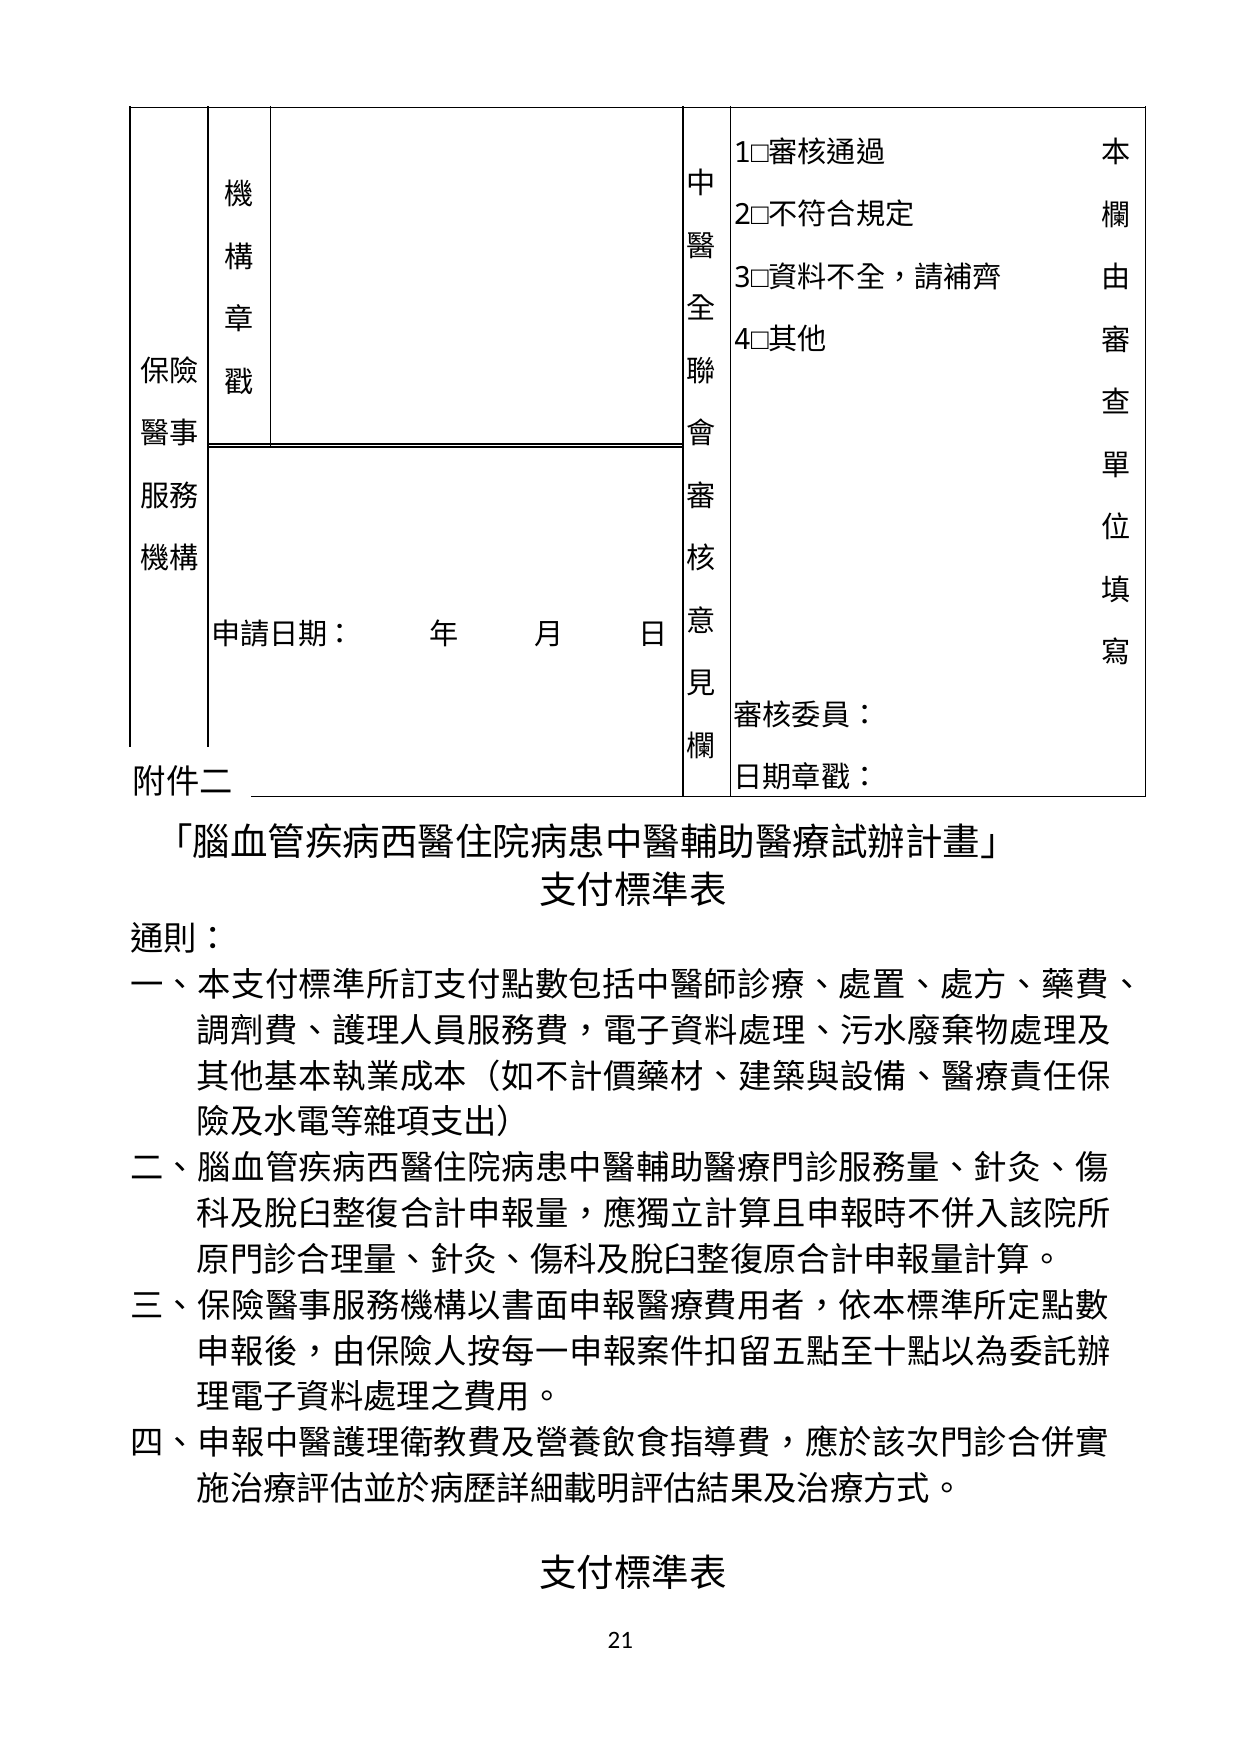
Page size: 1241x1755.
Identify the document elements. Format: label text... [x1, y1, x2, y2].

table_cell 1□審核通過 2□不符合規定 3□資料不全，請補齊 4□其他 審核委員： 日期章戳： [731, 108, 1086, 796]
table_cell [271, 108, 682, 443]
text 通則： [130, 914, 1110, 960]
text 二、腦血管疾病西醫住院病患中醫輔助醫療門診服務量、針灸、傷科及脫臼整復合計申報量，應獨立計算且申報時不併入該院所原門診合理量、針灸、傷科及脫臼整復原合計申報量計算。 [130, 1143, 1110, 1281]
text [117, 747, 251, 822]
text 附件二 [132, 754, 236, 803]
table_cell 機構章戳 [209, 108, 270, 443]
table_cell 申請日期： 年 月 日 [209, 448, 682, 796]
text 「腦血管疾病西醫住院病患中醫輔助醫療試辦計畫」 [130, 797, 1110, 859]
text 支付標準表 [130, 1543, 1135, 1597]
table_cell 中醫全聯會審核意見欄 [684, 108, 730, 796]
table_cell 保險醫事服務機構 [131, 108, 207, 747]
table_cell 本欄由審查單位填寫 [1086, 108, 1145, 796]
text 四、申報中醫護理衛教費及營養飲食指導費，應於該次門診合併實施治療評估並於病歷詳細載明評估結果及治療方式。 [130, 1418, 1110, 1510]
text 一、本支付標準所訂支付點數包括中醫師診療、處置、處方、藥費、調劑費、護理人員服務費，電子資料處理、污水廢棄物處理及其他基本執業成本（如不計價藥材、建築與設備、醫療責任保險及水電等雜項支出） [130, 960, 1110, 1143]
text 三、保險醫事服務機構以書面申報醫療費用者，依本標準所定點數申報後，由保險人按每一申報案件扣留五點至十點以為委託辦理電子資料處理之費用。 [130, 1281, 1110, 1418]
text 支付標準表 [130, 859, 1135, 914]
